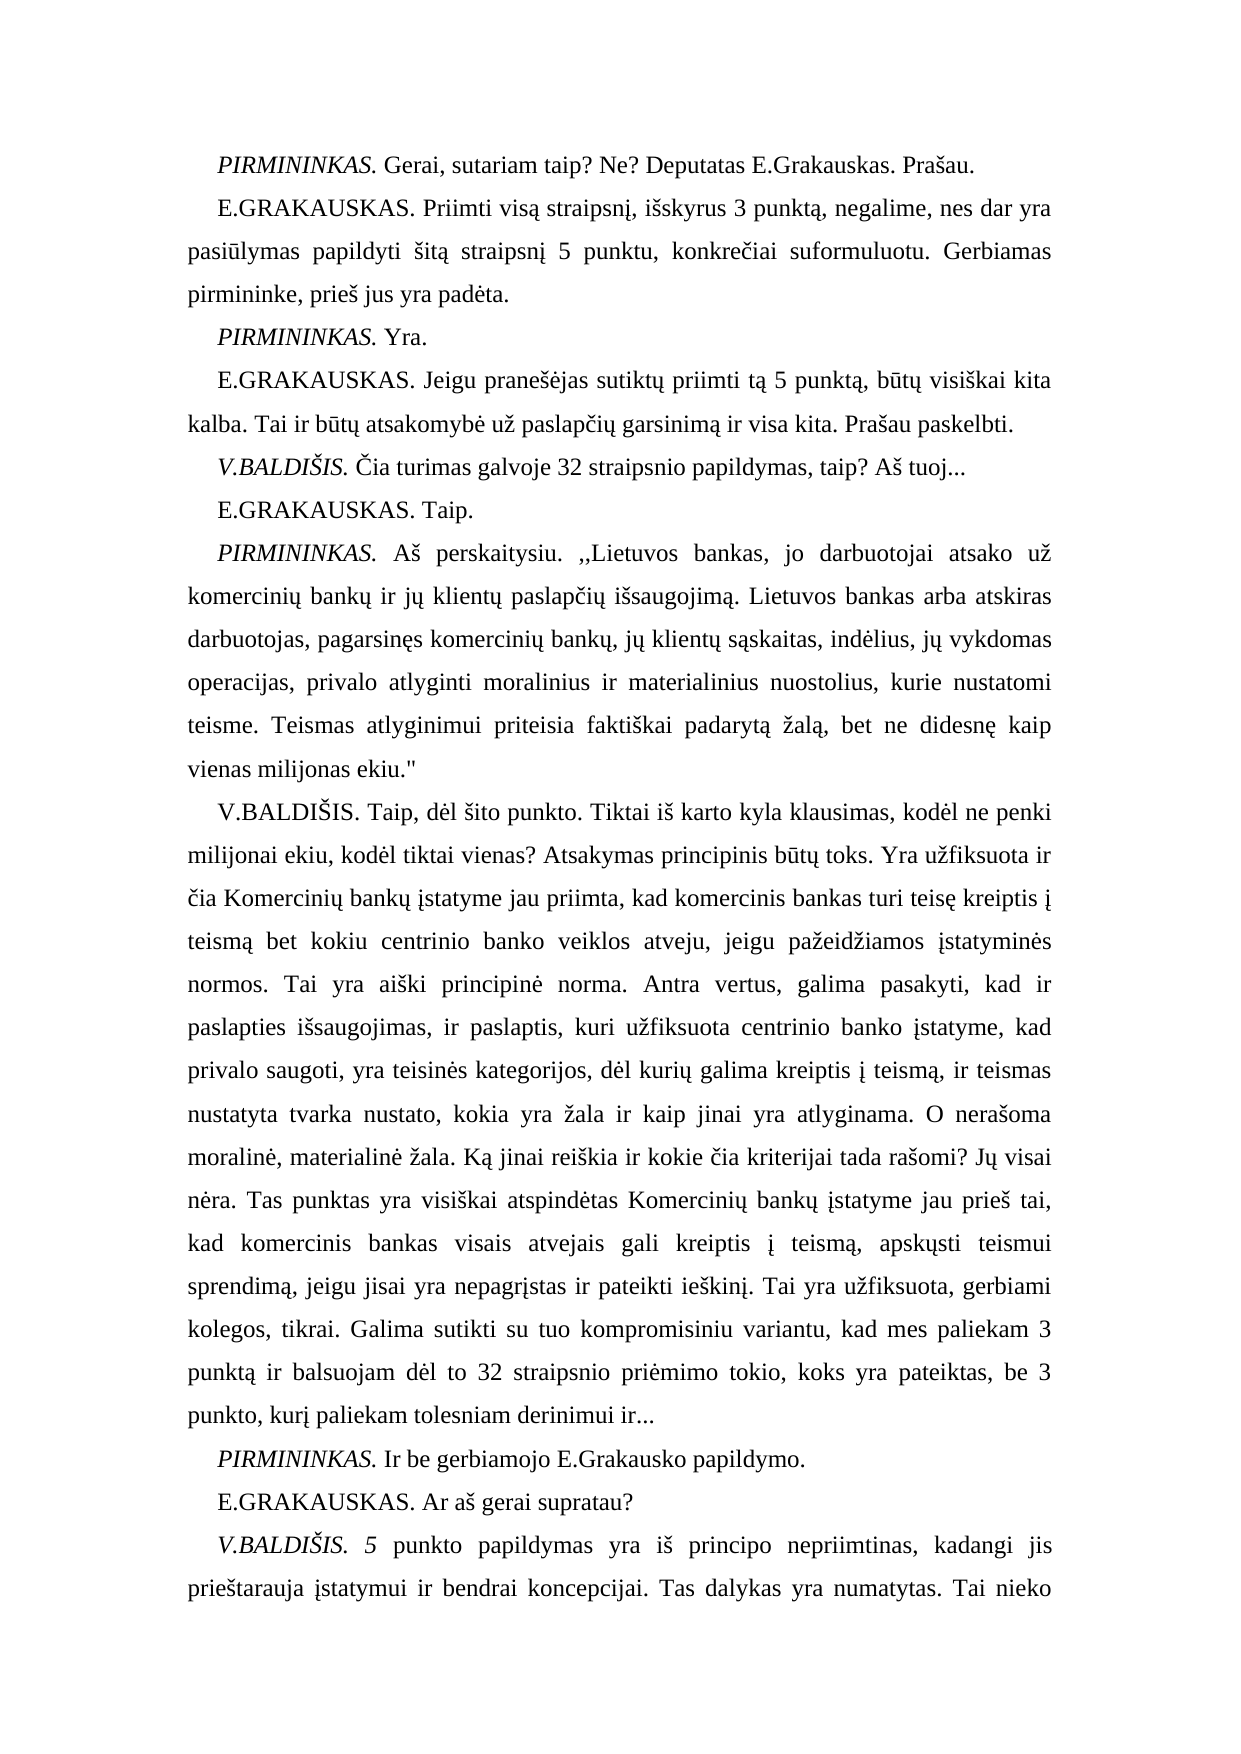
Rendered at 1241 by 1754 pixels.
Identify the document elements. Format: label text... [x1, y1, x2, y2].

text E.GRAKAUSKAS. Taip. [187, 495, 1053, 524]
text V.BALDIŠIS. 5 punkto papildymas yra iš principo nepriimtinas, kadangi jis prieštarauja įstatymui ir bendrai koncepcijai. Tas dalykas yra numatytas. Tai nieko [187, 1530, 1053, 1602]
text PIRMININKAS. Gerai, sutariam taip? Ne? Deputatas E.Grakauskas. Prašau. [187, 150, 1053, 179]
text E.GRAKAUSKAS. Ar aš gerai supratau? [187, 1487, 1053, 1516]
text PIRMININKAS. Yra. [187, 322, 1053, 351]
text PIRMININKAS. Aš perskaitysiu. ,,Lietuvos bankas, jo darbuotojai atsako už komercinių bankų ir jų klientų paslapčių išsaugojimą. Lietuvos bankas arba atskiras darbuotojas, pagarsinęs komercinių bankų, jų klientų sąskaitas, indėlius, jų vykdomas operacijas, privalo atlyginti moralinius ir materialinius nuostolius, kurie nustatomi teisme. Teismas atlyginimui priteisia faktiškai padarytą žalą, bet ne didesnę kaip vienas milijonas ekiu." [187, 538, 1053, 782]
text PIRMININKAS. Ir be gerbiamojo E.Grakausko papildymo. [187, 1444, 1053, 1472]
text E.GRAKAUSKAS. Jeigu pranešėjas sutiktų priimti tą 5 punktą, būtų visiškai kita kalba. Tai ir būtų atsakomybė už paslapčių garsinimą ir visa kita. Prašau paskelbti. [187, 366, 1053, 437]
text V.BALDIŠIS. Taip, dėl šito punkto. Tiktai iš karto kyla klausimas, kodėl ne penki milijonai ekiu, kodėl tiktai vienas? Atsakymas principinis būtų toks. Yra užfiksuota ir čia Komercinių bankų įstatyme jau priimta, kad komercinis bankas turi teisę kreiptis į teismą bet kokiu centrinio banko veiklos atveju, jeigu pažeidžiamos įstatyminės normos. Tai yra aiški principinė norma. Antra vertus, galima pasakyti, kad ir paslapties išsaugojimas, ir paslaptis, kuri užfiksuota centrinio banko įstatyme, kad privalo saugoti, yra teisinės kategorijos, dėl kurių galima kreiptis į teismą, ir teismas nustatyta tvarka nustato, kokia yra žala ir kaip jinai yra atlyginama. O nerašoma moralinė, materialinė žala. Ką jinai reiškia ir kokie čia kriterijai tada rašomi? Jų visai nėra. Tas punktas yra visiškai atspindėtas Komercinių bankų įstatyme jau prieš tai, kad komercinis bankas visais atvejais gali kreiptis į teismą, apskųsti teismui sprendimą, jeigu jisai yra nepagrįstas ir pateikti ieškinį. Tai yra užfiksuota, gerbiami kolegos, tikrai. Galima sutikti su tuo kompromisiniu variantu, kad mes paliekam 3 punktą ir balsuojam dėl to 32 straipsnio priėmimo tokio, koks yra pateiktas, be 3 punkto, kurį paliekam tolesniam derinimui ir... [187, 797, 1053, 1429]
text E.GRAKAUSKAS. Priimti visą straipsnį, išskyrus 3 punktą, negalime, nes dar yra pasiūlymas papildyti šitą straipsnį 5 punktu, konkrečiai suformuluotu. Gerbiamas pirmininke, prieš jus yra padėta. [187, 193, 1053, 308]
text V.BALDIŠIS. Čia turimas galvoje 32 straipsnio papildymas, taip? Aš tuoj... [187, 452, 1053, 481]
